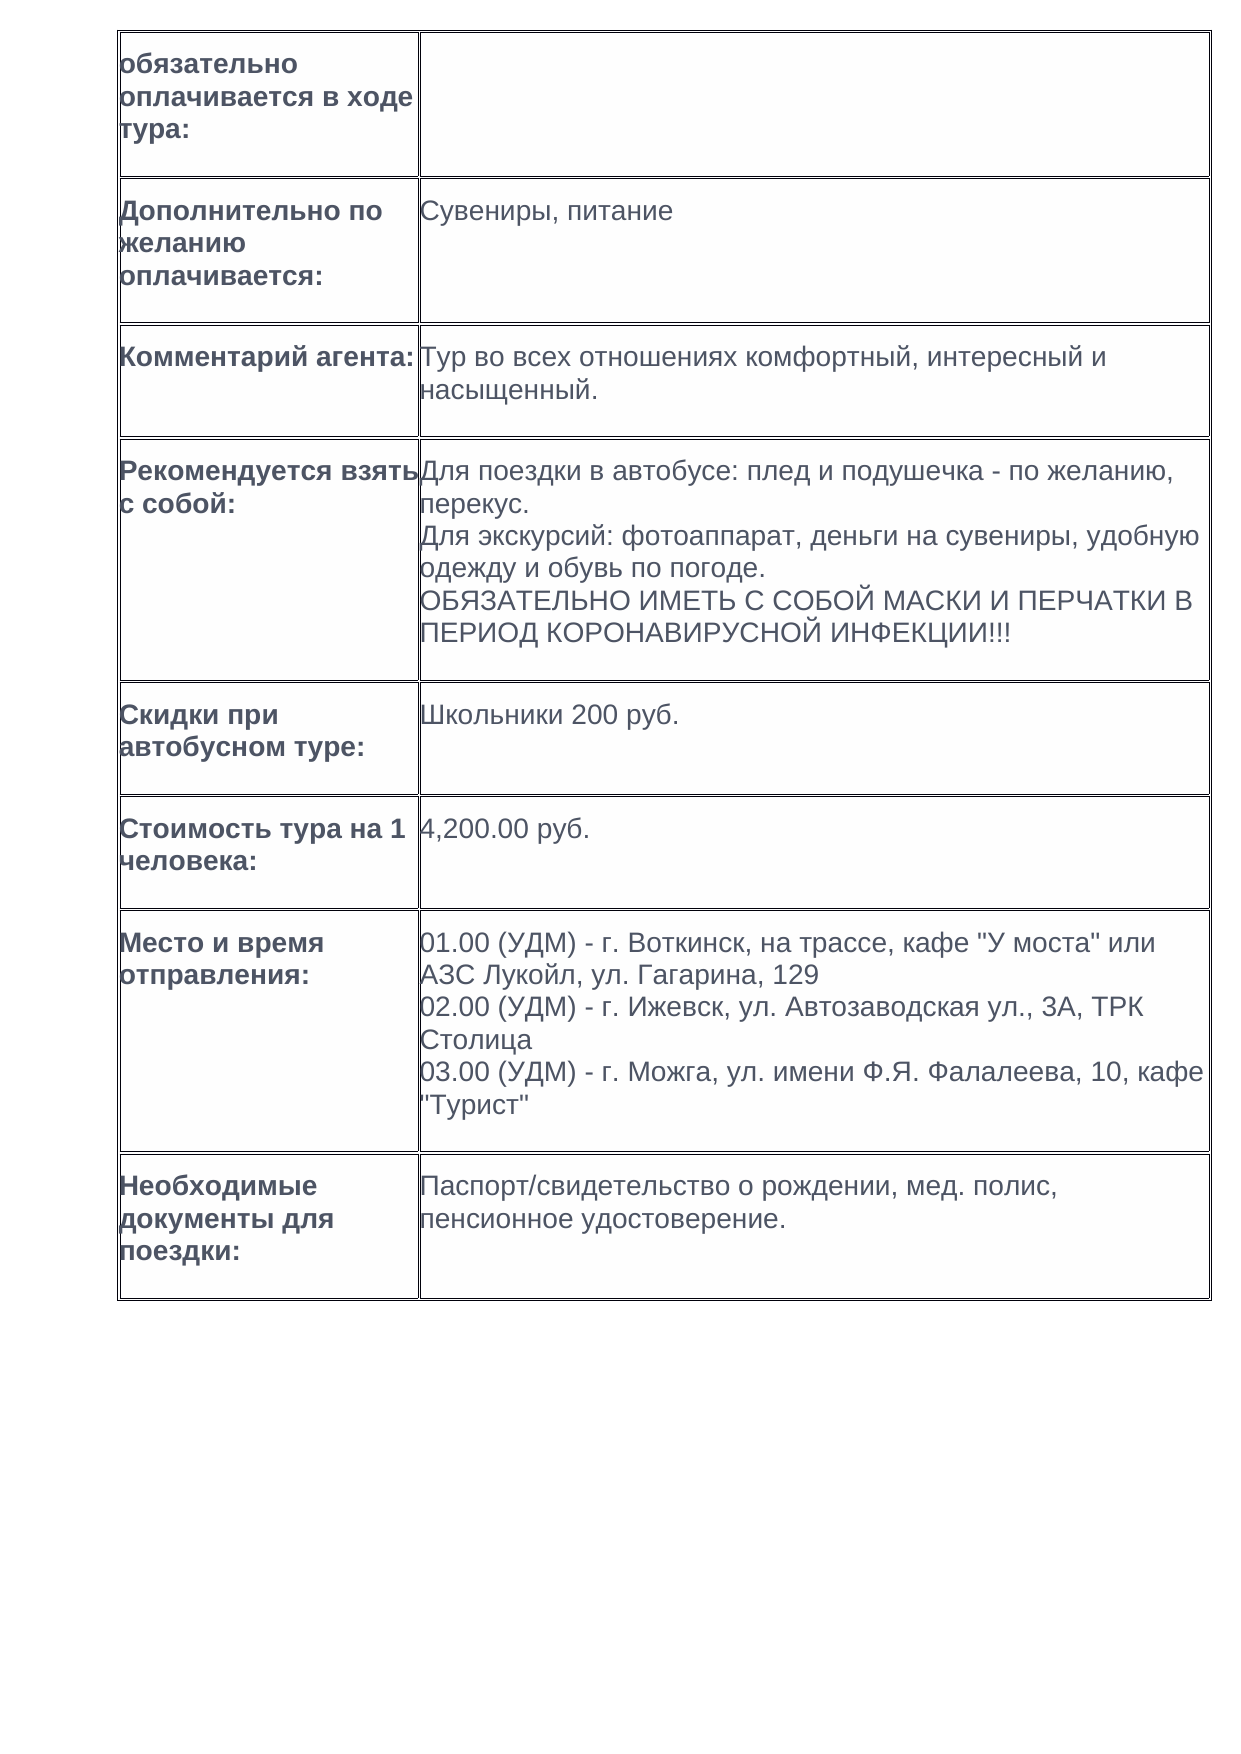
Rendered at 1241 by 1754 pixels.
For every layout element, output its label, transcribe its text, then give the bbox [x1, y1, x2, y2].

table_cell Стоимость тура на 1 человека: [121, 797, 418, 908]
table_cell Паспорт/свидетельство о рождении, мед. полис, пенсионное удостоверение. [421, 1155, 1209, 1298]
table_cell Рекомендуется взять с собой: [121, 440, 418, 680]
table_cell Школьники 200 руб. [421, 683, 1209, 794]
table_cell Скидки при автобусном туре: [121, 683, 418, 794]
table_cell Сувениры, питание [421, 179, 1209, 322]
table_cell Для поездки в автобусе: плед и подушечка - по желанию, перекус. Для экскурсий: фотоаппарат, деньги на сувениры, удобную одежду и обувь по погоде. ОБЯЗАТЕЛЬНО ИМЕТЬ С СОБОЙ МАСКИ И ПЕРЧАТКИ В ПЕРИОД КОРОНАВИРУСНОЙ ИНФЕКЦИИ!!! [421, 440, 1209, 680]
table_cell Дополнительно по желанию оплачивается: [121, 179, 418, 322]
table_cell 4 200,00 руб. [421, 797, 1209, 908]
table_cell -- [421, 33, 1209, 176]
table_cell обязательно оплачивается в ходе тура: [121, 33, 418, 176]
table_cell Необходимые документы для поездки: [121, 1155, 418, 1298]
table_cell Место и время отправления: [121, 911, 418, 1151]
table_cell Тур во всех отношениях комфортный, интересный и насыщенный. [421, 326, 1209, 436]
table_cell 01.00 (УДМ) - г. Воткинск, на трассе, кафе "У моста" или АЗС Лукойл, ул. Гагарина, 129 02.00 (УДМ) - г. Ижевск, ул. Автозаводская ул., 3А, ТРК Столица 03.00 (УДМ) - г. Можга, ул. имени Ф.Я. Фалалеева, 10, кафе "Турист" [421, 911, 1209, 1151]
table_cell Комментарий агента: [121, 326, 418, 436]
